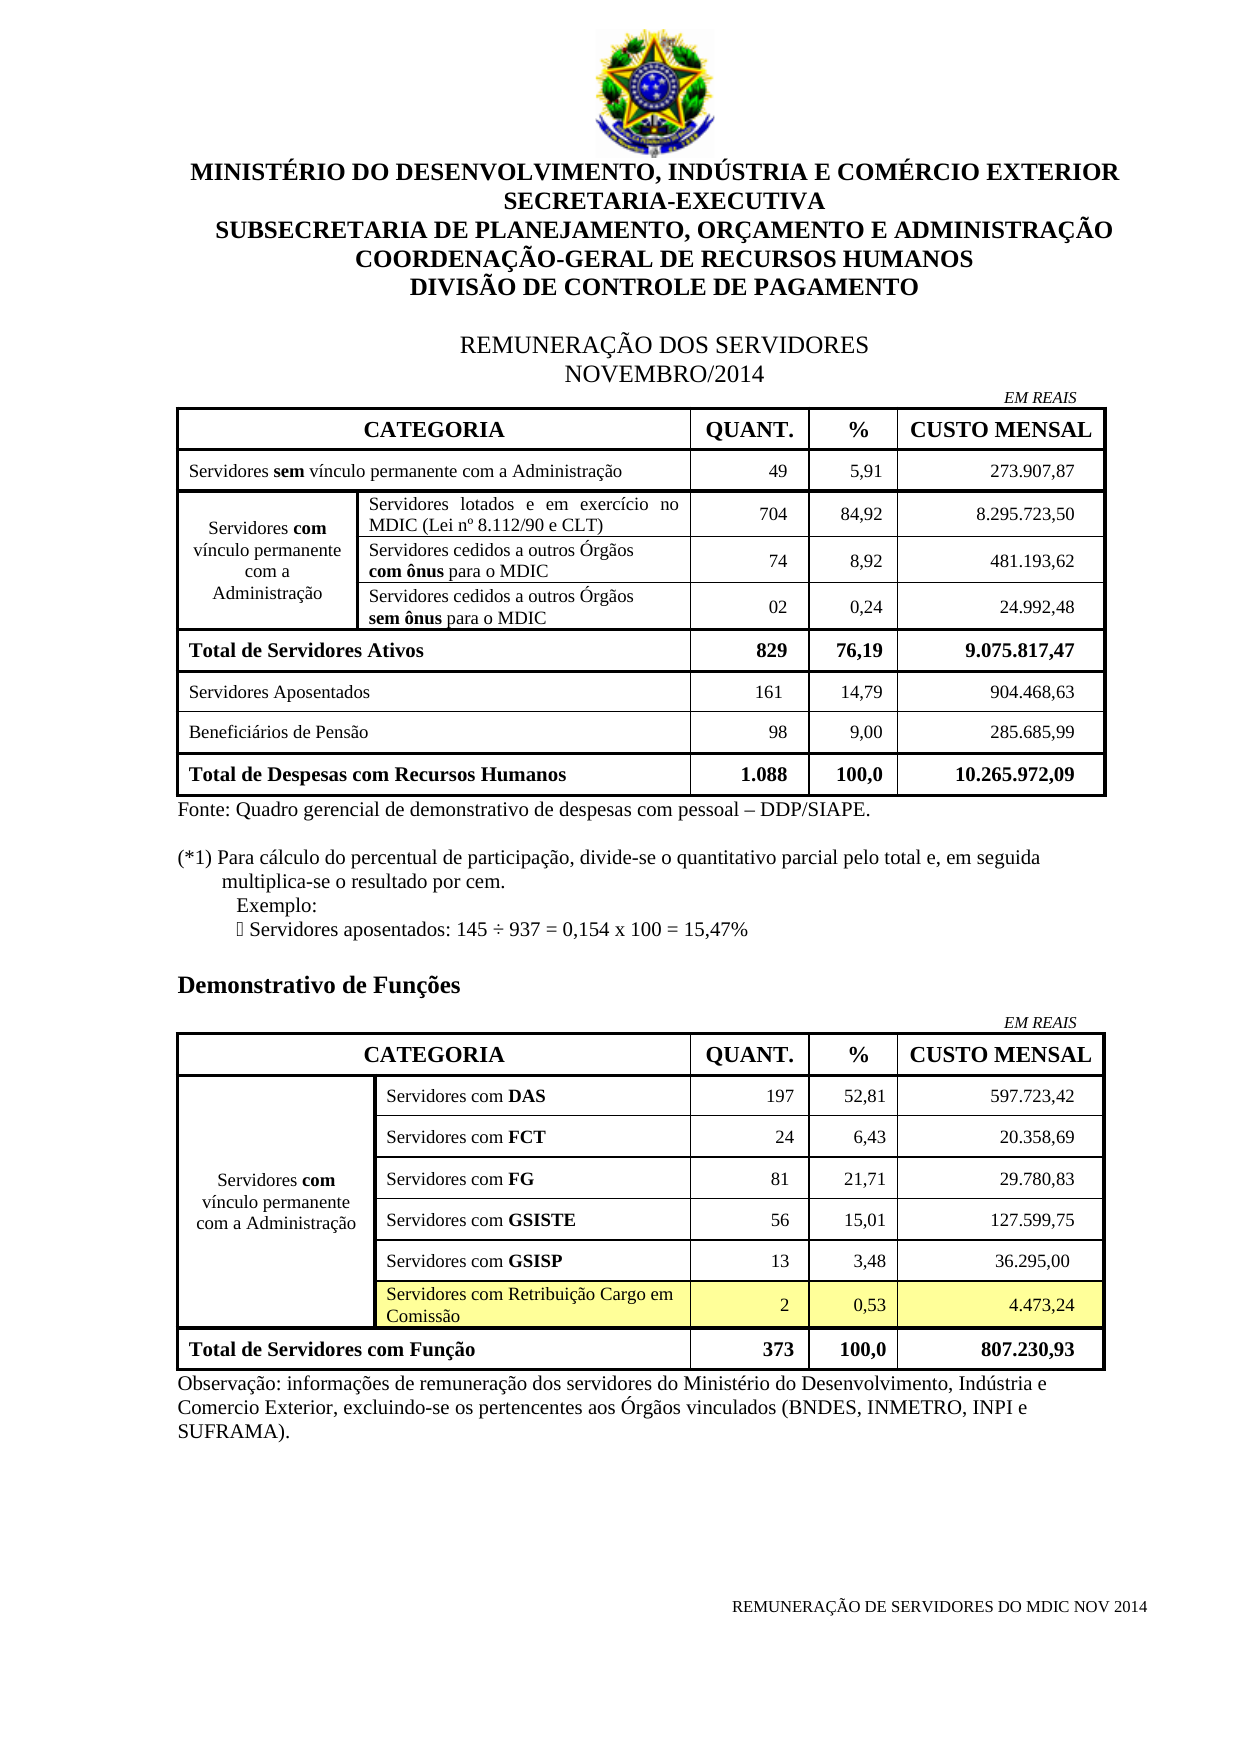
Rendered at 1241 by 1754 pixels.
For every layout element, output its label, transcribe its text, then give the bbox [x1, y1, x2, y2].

table_cell 84,92 [810, 493, 897, 536]
table_cell 10.265.972,09 [898, 755, 1103, 793]
table_cell 8.295.723,50 [898, 493, 1103, 536]
table_cell Servidores com GSISP [377, 1241, 690, 1280]
table_cell 597.723,42 [898, 1077, 1102, 1115]
table_cell 127.599,75 [898, 1199, 1102, 1239]
table_cell 81 [691, 1158, 808, 1197]
table_cell 29.780,83 [898, 1158, 1102, 1197]
table_cell 3,48 [810, 1241, 897, 1280]
table_cell 21,71 [810, 1158, 897, 1197]
table_cell Servidores com vínculo permanente com a Administração [179, 1077, 373, 1326]
text REMUNERAÇÃO DE SERVIDORES DO MDIC NOV 2014 [177, 1596, 1152, 1616]
table_cell 829 [691, 631, 808, 669]
table_cell 9.075.817,47 [898, 631, 1103, 669]
table_cell Servidores cedidos a outros Órgãos sem ônus para o MDIC [359, 583, 690, 628]
table_cell 704 [691, 493, 808, 536]
table_cell 197 [691, 1077, 808, 1115]
table_cell Total de Servidores com Função [179, 1330, 690, 1368]
text Exemplo: [177, 893, 1152, 917]
table_header CUSTO MENSAL [898, 410, 1103, 448]
table_cell Servidores com DAS [377, 1077, 690, 1115]
text Fonte: Quadro gerencial de demonstrativo de despesas com pessoal – DDP/SIAPE. [177, 797, 1048, 821]
table_cell 1.088 [691, 755, 808, 793]
text DIVISÃO DE CONTROLE DE PAGAMENTO [177, 272, 1152, 301]
table_cell Servidores com FG [377, 1158, 690, 1197]
table_header QUANT. [691, 1035, 808, 1073]
table_header CUSTO MENSAL [898, 1035, 1102, 1073]
table_cell Servidores com FCT [377, 1116, 690, 1156]
text COORDENAÇÃO-GERAL DE RECURSOS HUMANOS [177, 244, 1152, 272]
table_cell 15,01 [810, 1199, 897, 1239]
table_cell 36.295,00 [898, 1241, 1102, 1280]
text EM REAIS [177, 387, 1078, 407]
table_header % [810, 410, 897, 448]
table_cell 0,53 [810, 1282, 897, 1326]
table_cell Servidores com GSISTE [377, 1199, 690, 1239]
table_cell 76,19 [810, 631, 897, 669]
table_cell 100,0 [810, 755, 897, 793]
text Observação: informações de remuneração dos servidores do Ministério do Desenvolvimento, Indústria e Comercio Exterior, excluindo-se os pertencentes aos Órgãos vinculados (BNDES, INMETRO, INPI e SUFRAMA). [177, 1371, 1078, 1443]
text  Servidores aposentados: 145 ÷ 937 = 0,154 x 100 = 15,47% [177, 917, 1152, 941]
table_cell 161 [691, 673, 808, 711]
table_cell 56 [691, 1199, 808, 1239]
text MINISTÉRIO DO DESENVOLVIMENTO, INDÚSTRIA E COMÉRCIO EXTERIOR [158, 157, 1152, 186]
table_cell 5,91 [810, 451, 897, 489]
table_cell Servidores Aposentados [179, 673, 690, 711]
table_header CATEGORIA [179, 1035, 690, 1073]
table_header QUANT. [691, 410, 808, 448]
table_cell 4.473,24 [898, 1282, 1102, 1326]
table_cell 74 [691, 537, 808, 582]
table_cell 0,24 [810, 583, 897, 628]
table_cell 49 [691, 451, 808, 489]
table_cell 24.992,48 [898, 583, 1103, 628]
table_header CATEGORIA [179, 410, 690, 448]
text NOVEMBRO/2014 [177, 359, 1152, 387]
table_cell 13 [691, 1241, 808, 1280]
table_cell Servidores sem vínculo permanente com a Administração [179, 451, 690, 489]
text EM REAIS [177, 1013, 1078, 1032]
table_cell Total de Despesas com Recursos Humanos [179, 755, 690, 793]
text (*1) Para cálculo do percentual de participação, divide-se o quantitativo parcial pelo total e, em seguida [177, 845, 1048, 869]
table_cell Servidores lotados e em exercício no MDIC (Lei nº 8.112/90 e CLT) [359, 493, 690, 536]
table_cell 904.468,63 [898, 673, 1103, 711]
text multiplica-se o resultado por cem. [177, 869, 1048, 893]
table_cell Servidores com vínculo permanente com a Administração [179, 493, 356, 628]
table_cell 6,43 [810, 1116, 897, 1156]
table_cell 8,92 [810, 537, 897, 582]
table_cell 481.193,62 [898, 537, 1103, 582]
table_cell Beneficiários de Pensão [179, 712, 690, 752]
table_cell 52,81 [810, 1077, 897, 1115]
table_cell 373 [691, 1330, 808, 1368]
table_cell 02 [691, 583, 808, 628]
table_cell 9,00 [810, 712, 897, 752]
text SECRETARIA-EXECUTIVA [177, 186, 1152, 215]
table_cell 273.907,87 [898, 451, 1103, 489]
table_cell Total de Servidores Ativos [179, 631, 690, 669]
text REMUNERAÇÃO DOS SERVIDORES [177, 330, 1152, 359]
table_cell Servidores com Retribuição Cargo em Comissão [377, 1282, 690, 1326]
text Demonstrativo de Funções [177, 970, 1152, 998]
table_cell 20.358,69 [898, 1116, 1102, 1156]
table_cell 100,0 [810, 1330, 897, 1368]
table_cell Servidores cedidos a outros Órgãos com ônus para o MDIC [359, 537, 690, 582]
table_cell 285.685,99 [898, 712, 1103, 752]
table_cell 807.230,93 [898, 1330, 1102, 1368]
table_cell 24 [691, 1116, 808, 1156]
text SUBSECRETARIA DE PLANEJAMENTO, ORÇAMENTO E ADMINISTRAÇÃO [177, 215, 1152, 244]
table_cell 14,79 [810, 673, 897, 711]
table_header % [810, 1035, 897, 1073]
table_cell 98 [691, 712, 808, 752]
table_cell 2 [691, 1282, 808, 1326]
